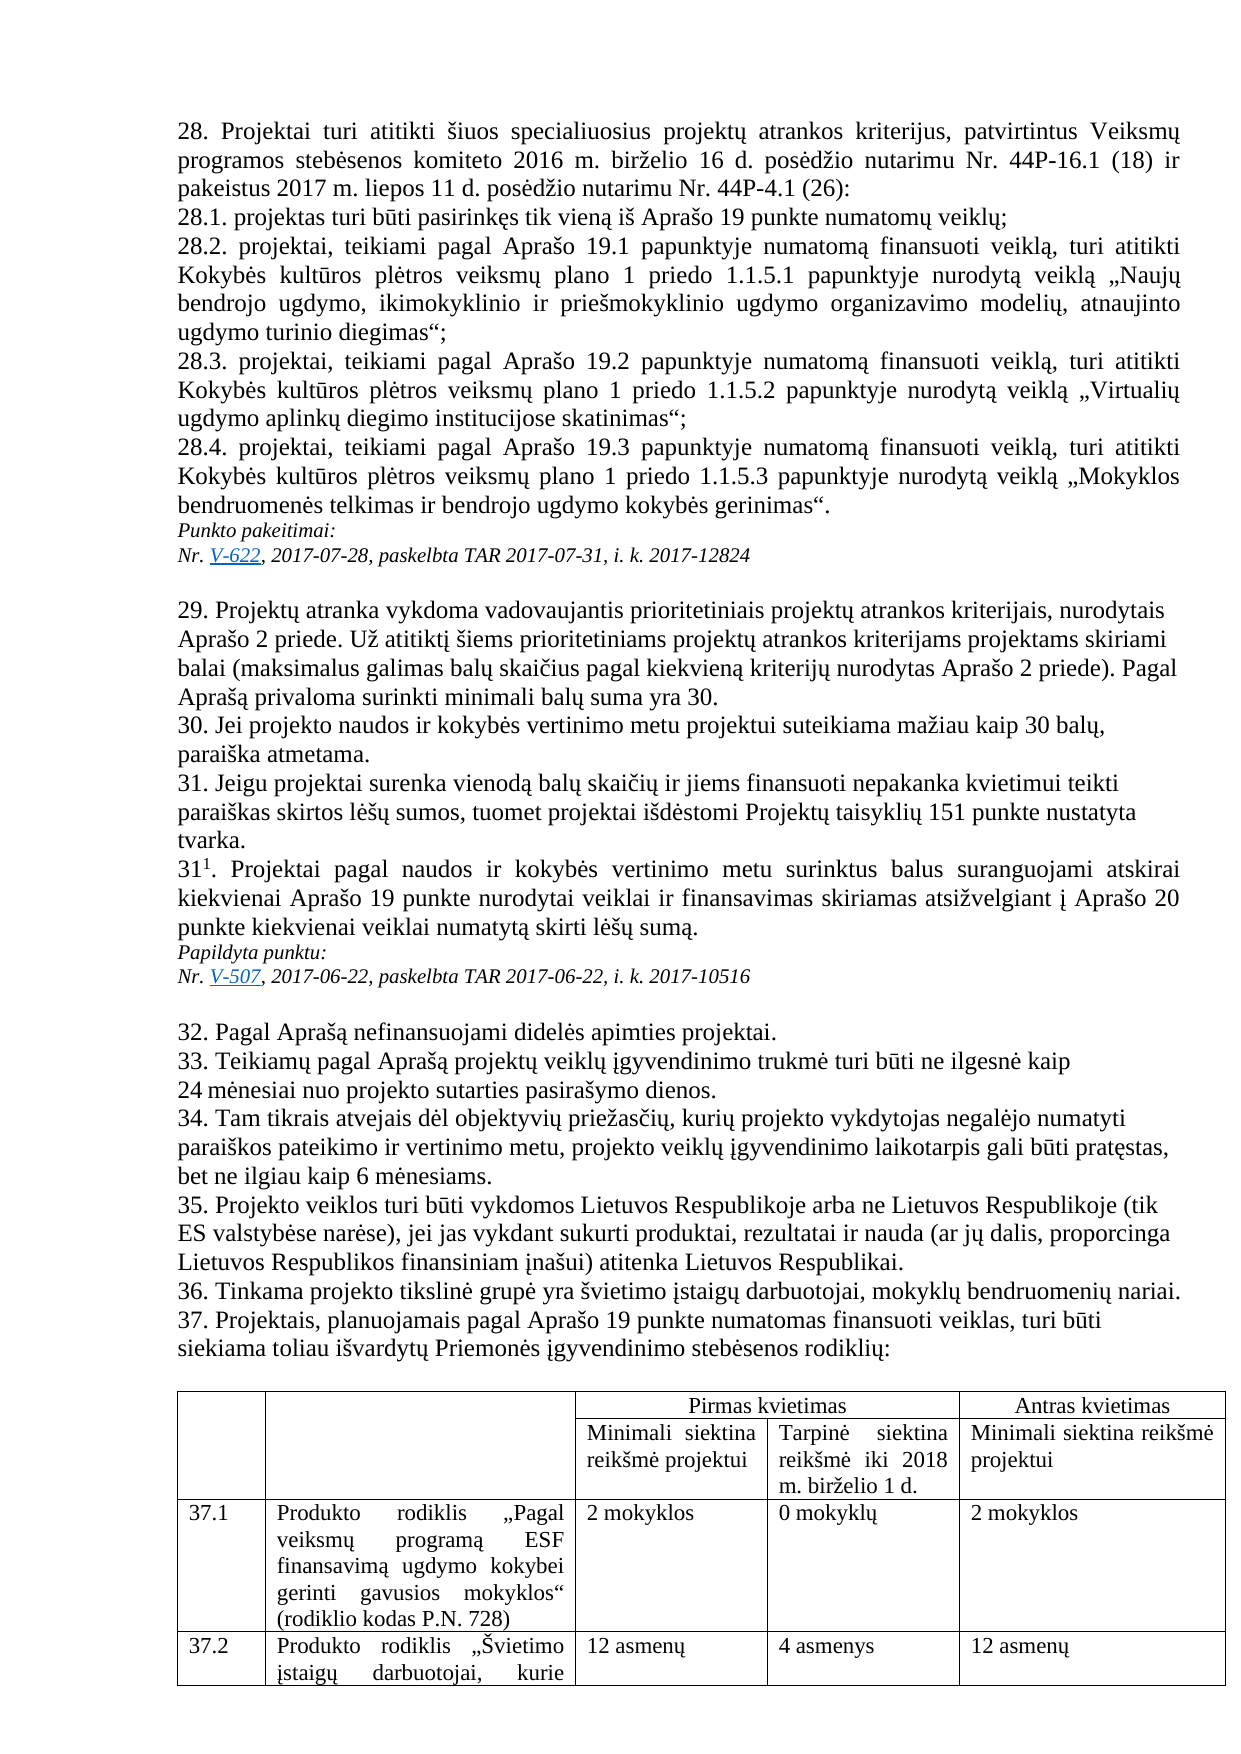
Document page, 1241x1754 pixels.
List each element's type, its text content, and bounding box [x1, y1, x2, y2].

text 28. Projektai turi atitikti šiuos specialiuosius projektų atrankos kriterijus, patvirtintus Veiksmų programos stebėsenos komiteto 2016 m. birželio 16 d. posėdžio nutarimu Nr. 44P-16.1 (18) ir pakeistus 2017 m. liepos 11 d. posėdžio nutarimu Nr. 44P-4.1 (26): [177, 116, 1181, 202]
table_cell 4 asmenys [768, 1632, 959, 1685]
table_cell Produkto rodiklis „Švietimo įstaigų darbuotojai, kurie [266, 1632, 575, 1685]
text Papildyta punktu: [177, 940, 1181, 964]
text 28.4. projektai, teikiami pagal Aprašo 19.3 papunktyje numatomą finansuoti veiklą, turi atitikti Kokybės kultūros plėtros veiksmų plano 1 priedo 1.1.5.3 papunktyje nurodytą veiklą „Mokyklos bendruomenės telkimas ir bendrojo ugdymo kokybės gerinimas“. [177, 432, 1181, 518]
table_cell Minimali siektina reikšmė projektui [960, 1419, 1225, 1498]
table_cell 2 mokyklos [576, 1500, 767, 1631]
text 37. Projektais, planuojamais pagal Aprašo 19 punkte numatomas finansuoti veiklas, turi būti siekiama toliau išvardytų Priemonės įgyvendinimo stebėsenos rodiklių: [177, 1305, 1181, 1362]
table_cell 12 asmenų [576, 1632, 767, 1685]
table_cell Minimali siektina reikšmė projektui [576, 1419, 767, 1498]
text Nr. V-507, 2017-06-22, paskelbta TAR 2017-06-22, i. k. 2017-10516 [177, 964, 1181, 988]
table_cell 12 asmenų [960, 1632, 1225, 1685]
table_cell 37.1 [178, 1500, 265, 1631]
text 33. Teikiamų pagal Aprašą projektų veiklų įgyvendinimo trukmė turi būti ne ilgesnė kaip 24 mėnesiai nuo projekto sutarties pasirašymo dienos. [177, 1046, 1181, 1103]
text Nr. V-622, 2017-07-28, paskelbta TAR 2017-07-31, i. k. 2017-12824 [177, 542, 1181, 567]
table_header [266, 1392, 575, 1498]
text 36. Tinkama projekto tikslinė grupė yra švietimo įstaigų darbuotojai, mokyklų bendruomenių nariai. [177, 1276, 1181, 1305]
text 29. Projektų atranka vykdoma vadovaujantis prioritetiniais projektų atrankos kriterijais, nurodytais Aprašo 2 priede. Už atitiktį šiems prioritetiniams projektų atrankos kriterijams projektams skiriami balai (maksimalus galimas balų skaičius pagal kiekvieną kriterijų nurodytas Aprašo 2 priede). Pagal Aprašą privaloma surinkti minimali balų suma yra 30. [177, 595, 1181, 710]
text 28.2. projektai, teikiami pagal Aprašo 19.1 papunktyje numatomą finansuoti veiklą, turi atitikti Kokybės kultūros plėtros veiksmų plano 1 priedo 1.1.5.1 papunktyje nurodytą veiklą „Naujų bendrojo ugdymo, ikimokyklinio ir priešmokyklinio ugdymo organizavimo modelių, atnaujinto ugdymo turinio diegimas“; [177, 231, 1181, 346]
table_cell Produkto rodiklis „Pagal veiksmų programą ESF finansavimą ugdymo kokybei gerinti gavusios mokyklos“ (rodiklio kodas P.N. 728) [266, 1500, 575, 1631]
table_cell Tarpinė siektina reikšmė iki 2018 m. birželio 1 d. [768, 1419, 959, 1498]
table_cell 37.2 [178, 1632, 265, 1685]
text 31. Jeigu projektai surenka vienodą balų skaičių ir jiems finansuoti nepakanka kvietimui teikti paraiškas skirtos lėšų sumos, tuomet projektai išdėstomi Projektų taisyklių 151 punkte nustatyta tvarka. [177, 768, 1181, 854]
text 30. Jei projekto naudos ir kokybės vertinimo metu projektui suteikiama mažiau kaip 30 balų, paraiška atmetama. [177, 710, 1181, 768]
text 32. Pagal Aprašą nefinansuojami didelės apimties projektai. [177, 1017, 1181, 1046]
table_header Pirmas kvietimas [576, 1392, 959, 1418]
table_header Antras kvietimas [960, 1392, 1225, 1418]
text 35. Projekto veiklos turi būti vykdomos Lietuvos Respublikoje arba ne Lietuvos Respublikoje (tik ES valstybėse narėse), jei jas vykdant sukurti produktai, rezultatai ir nauda (ar jų dalis, proporcinga Lietuvos Respublikos finansiniam įnašui) atitenka Lietuvos Respublikai. [177, 1190, 1181, 1276]
table_header [178, 1392, 265, 1498]
text 28.1. projektas turi būti pasirinkęs tik vieną iš Aprašo 19 punkte numatomų veiklų; [177, 202, 1181, 231]
table_cell 2 mokyklos [960, 1500, 1225, 1631]
text 311. Projektai pagal naudos ir kokybės vertinimo metu surinktus balus suranguojami atskirai kiekvienai Aprašo 19 punkte nurodytai veiklai ir finansavimas skiriamas atsižvelgiant į Aprašo 20 punkte kiekvienai veiklai numatytą skirti lėšų sumą. [177, 854, 1181, 940]
text Punkto pakeitimai: [177, 518, 1181, 542]
text 28.3. projektai, teikiami pagal Aprašo 19.2 papunktyje numatomą finansuoti veiklą, turi atitikti Kokybės kultūros plėtros veiksmų plano 1 priedo 1.1.5.2 papunktyje nurodytą veiklą „Virtualių ugdymo aplinkų diegimo institucijose skatinimas“; [177, 346, 1181, 432]
text 34. Tam tikrais atvejais dėl objektyvių priežasčių, kurių projekto vykdytojas negalėjo numatyti paraiškos pateikimo ir vertinimo metu, projekto veiklų įgyvendinimo laikotarpis gali būti pratęstas, bet ne ilgiau kaip 6 mėnesiams. [177, 1103, 1181, 1190]
table_cell 0 mokyklų [768, 1500, 959, 1631]
